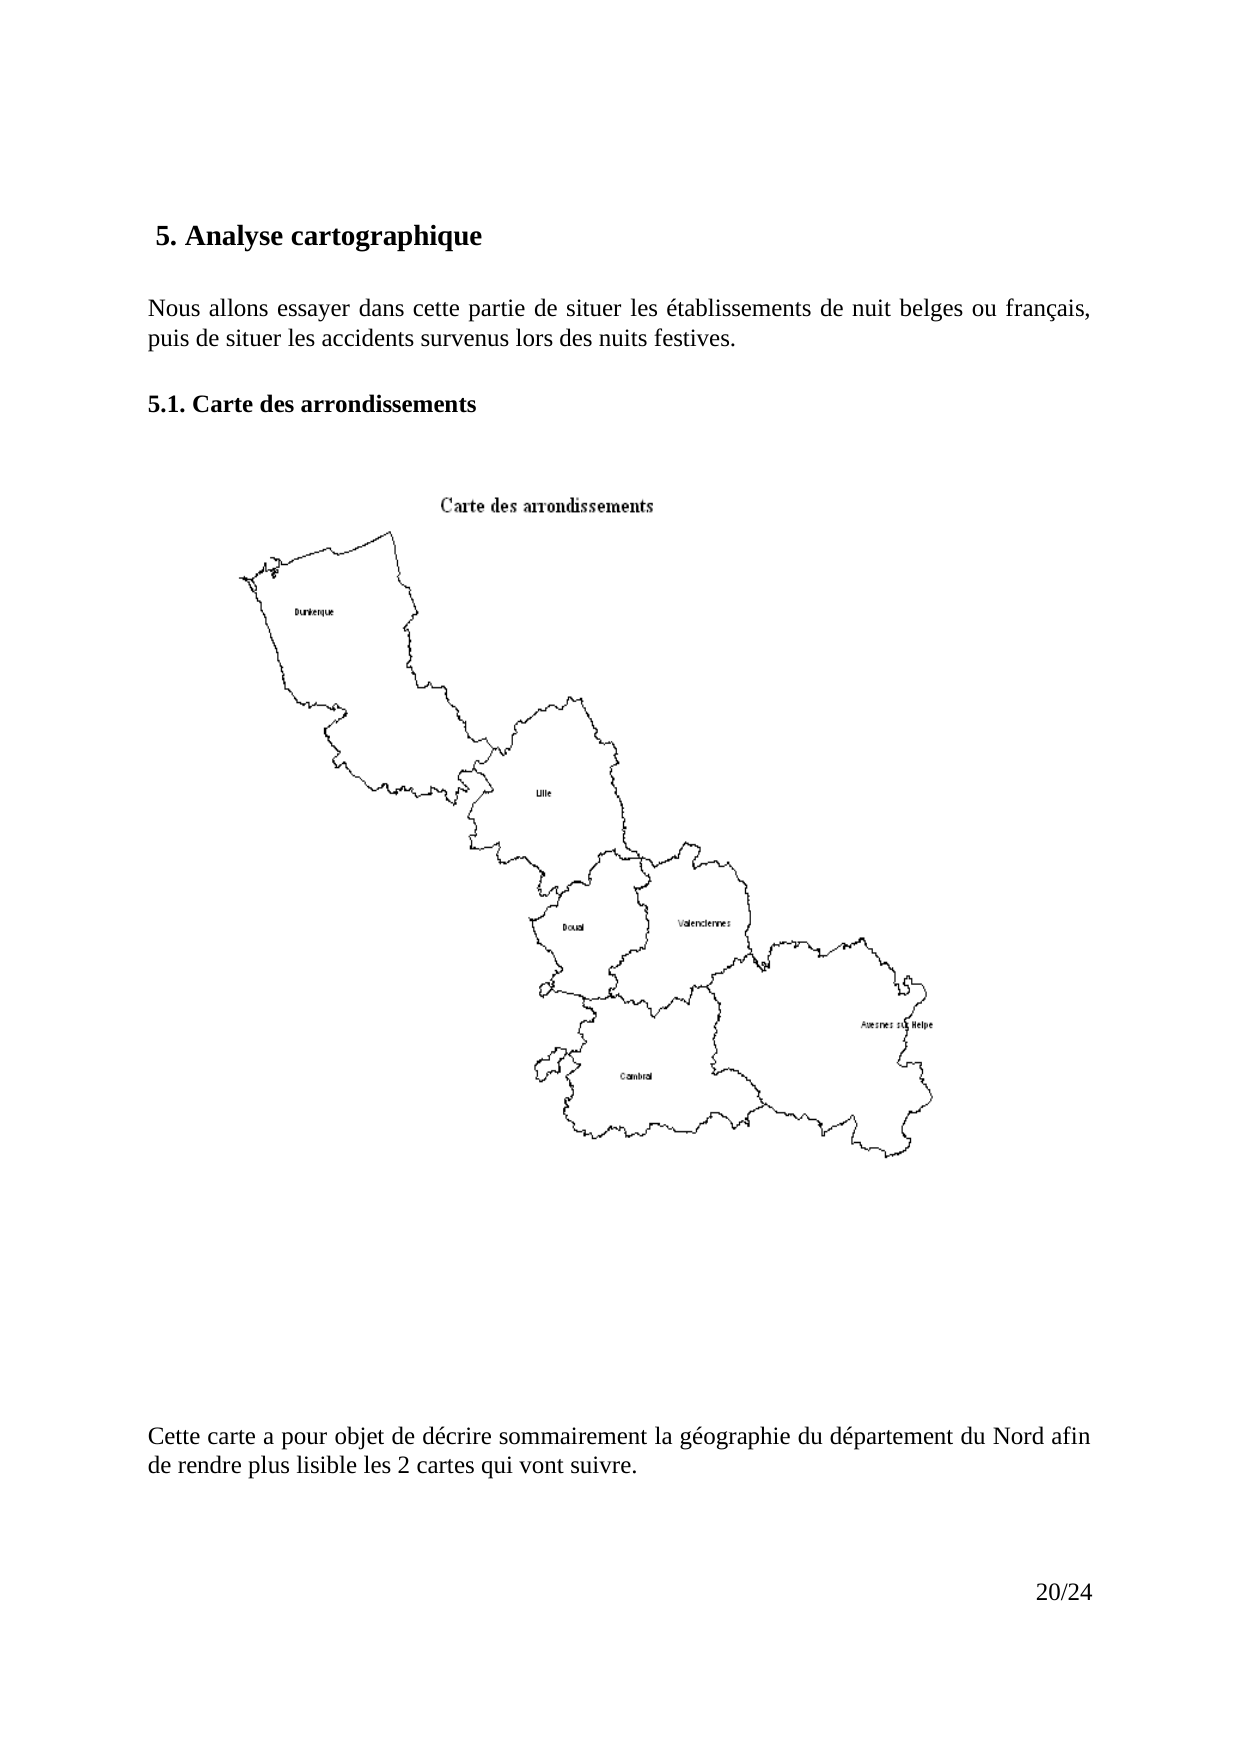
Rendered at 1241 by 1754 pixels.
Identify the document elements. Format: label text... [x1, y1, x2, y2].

picture [202, 453, 1038, 1276]
subtitle 5. Analyse cartographique [133, 218, 1092, 252]
subtitle 5.1. Carte des arrondissements [148, 389, 1092, 418]
text Cette carte a pour objet de décrire sommairement la géographie du département du Nord afin de rendre plus lisible les 2 cartes qui vont suivre. [148, 1421, 1092, 1479]
text Nous allons essayer dans cette partie de situer les établissements de nuit belges ou français, puis de situer les accidents survenus lors des nuits festives. [148, 293, 1092, 351]
